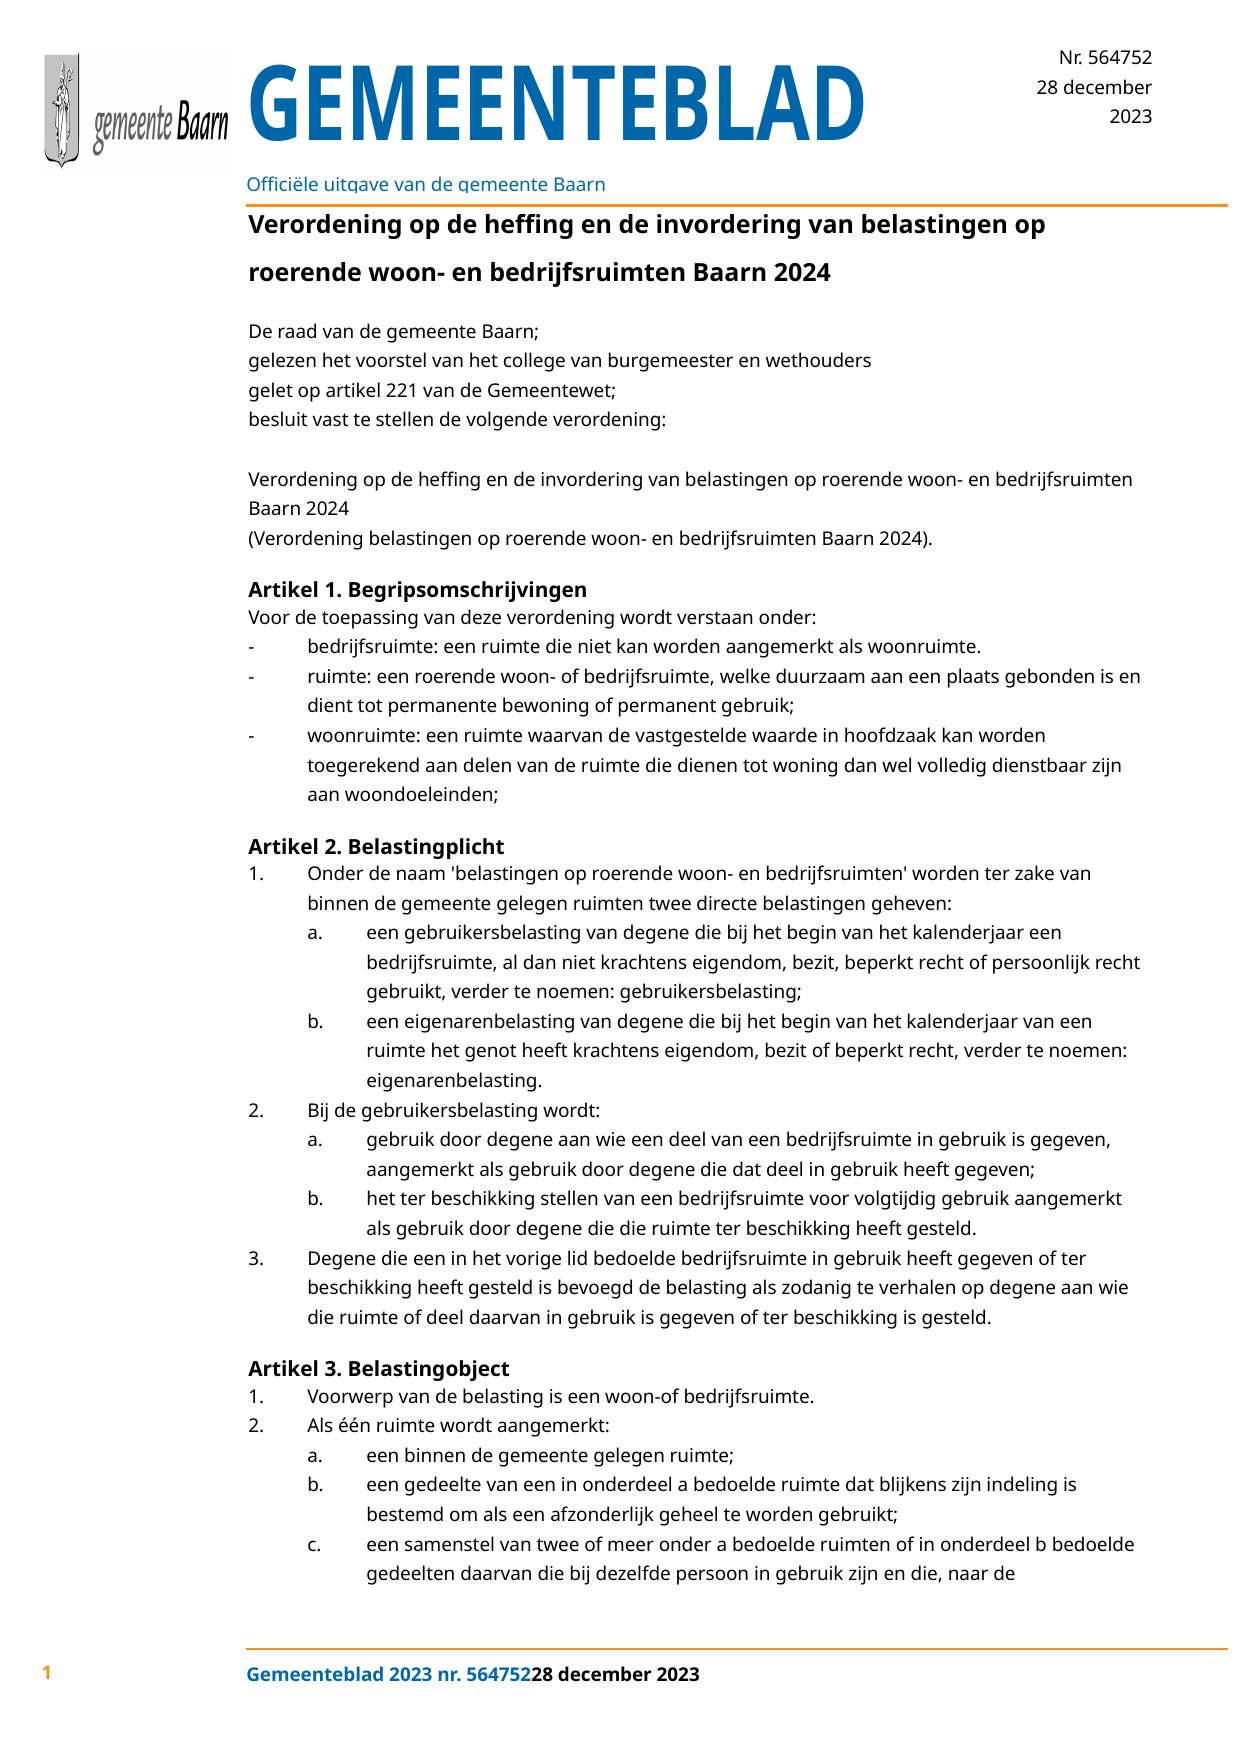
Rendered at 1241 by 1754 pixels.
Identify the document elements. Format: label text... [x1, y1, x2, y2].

list ruimte: een roerende woon- of bedrijfsruimte, welke duurzaam aan een plaats gebonden is en dient tot permanente bewoning of permanent gebruik; [248, 663, 1152, 718]
text gelet op artikel 221 van de Gemeentewet; [248, 377, 1152, 403]
list een eigenarenbelasting van degene die bij het begin van het kalenderjaar van een ruimte het genot heeft krachtens eigendom, bezit of beperkt recht, verder te noemen: eigenarenbelasting. [307, 1008, 1152, 1093]
text Voor de toepassing van deze verordening wordt verstaan onder: [248, 604, 1152, 629]
list gebruik door degene aan wie een deel van een bedrijfsruimte in gebruik is gegeven, aangemerkt als gebruik door degene die dat deel in gebruik heeft gegeven; [307, 1126, 1152, 1182]
text De raad van de gemeente Baarn; [248, 318, 1152, 344]
picture [41, 47, 231, 172]
list Bij de gebruikersbelasting wordt: [248, 1097, 1152, 1123]
text Artikel 1. Begripsomschrijvingen [248, 575, 1152, 604]
text Artikel 3. Belastingobject [248, 1354, 1152, 1383]
list woonruimte: een ruimte waarvan de vastgestelde waarde in hoofdzaak kan worden toegerekend aan delen van de ruimte die dienen tot woning dan wel volledig dienstbaar zijn aan woondoeleinden; [248, 722, 1152, 807]
list Als één ruimte wordt aangemerkt: [248, 1412, 1152, 1438]
list een binnen de gemeente gelegen ruimte; [307, 1442, 1152, 1468]
text Verordening op de heffing en de invordering van belastingen op roerende woon- en bedrijfsruimten Baarn 2024 [248, 207, 1152, 288]
list een gedeelte van een in onderdeel a bedoelde ruimte dat blijkens zijn indeling is bestemd om als een afzonderlijk geheel te worden gebruikt; [307, 1472, 1152, 1527]
text Artikel 2. Belastingplicht [248, 832, 1152, 860]
text (Verordening belastingen op roerende woon- en bedrijfsruimten Baarn 2024). [248, 525, 1152, 551]
list Degene die een in het vorige lid bedoelde bedrijfsruimte in gebruik heeft gegeven of ter beschikking heeft gesteld is bevoegd de belasting als zodanig te verhalen op degene aan wie die ruimte of deel daarvan in gebruik is gegeven of ter beschikking is gesteld. [248, 1245, 1152, 1330]
list bedrijfsruimte: een ruimte die niet kan worden aangemerkt als woonruimte. [248, 633, 1152, 659]
list het ter beschikking stellen van een bedrijfsruimte voor volgtijdig gebruik aangemerkt als gebruik door degene die die ruimte ter beschikking heeft gesteld. [307, 1186, 1152, 1241]
text besluit vast te stellen de volgende verordening: [248, 407, 1152, 432]
text gelezen het voorstel van het college van burgemeester en wethouders [248, 347, 1152, 373]
text Verordening op de heffing en de invordering van belastingen op roerende woon- en bedrijfsruimten Baarn 2024 [248, 466, 1152, 521]
list Onder de naam 'belastingen op roerende woon- en bedrijfsruimten' worden ter zake van binnen de gemeente gelegen ruimten twee directe belastingen geheven: [248, 860, 1152, 916]
list Voorwerp van de belasting is een woon-of bedrijfsruimte. [248, 1383, 1152, 1408]
list een gebruikersbelasting van degene die bij het begin van het kalenderjaar een bedrijfsruimte, al dan niet krachtens eigendom, bezit, beperkt recht of persoonlijk recht gebruikt, verder te noemen: gebruikersbelasting; [307, 919, 1152, 1004]
list een samenstel van twee of meer onder a bedoelde ruimten of in onderdeel b bedoelde gedeelten daarvan die bij dezelfde persoon in gebruik zijn en die, naar de [307, 1531, 1152, 1586]
